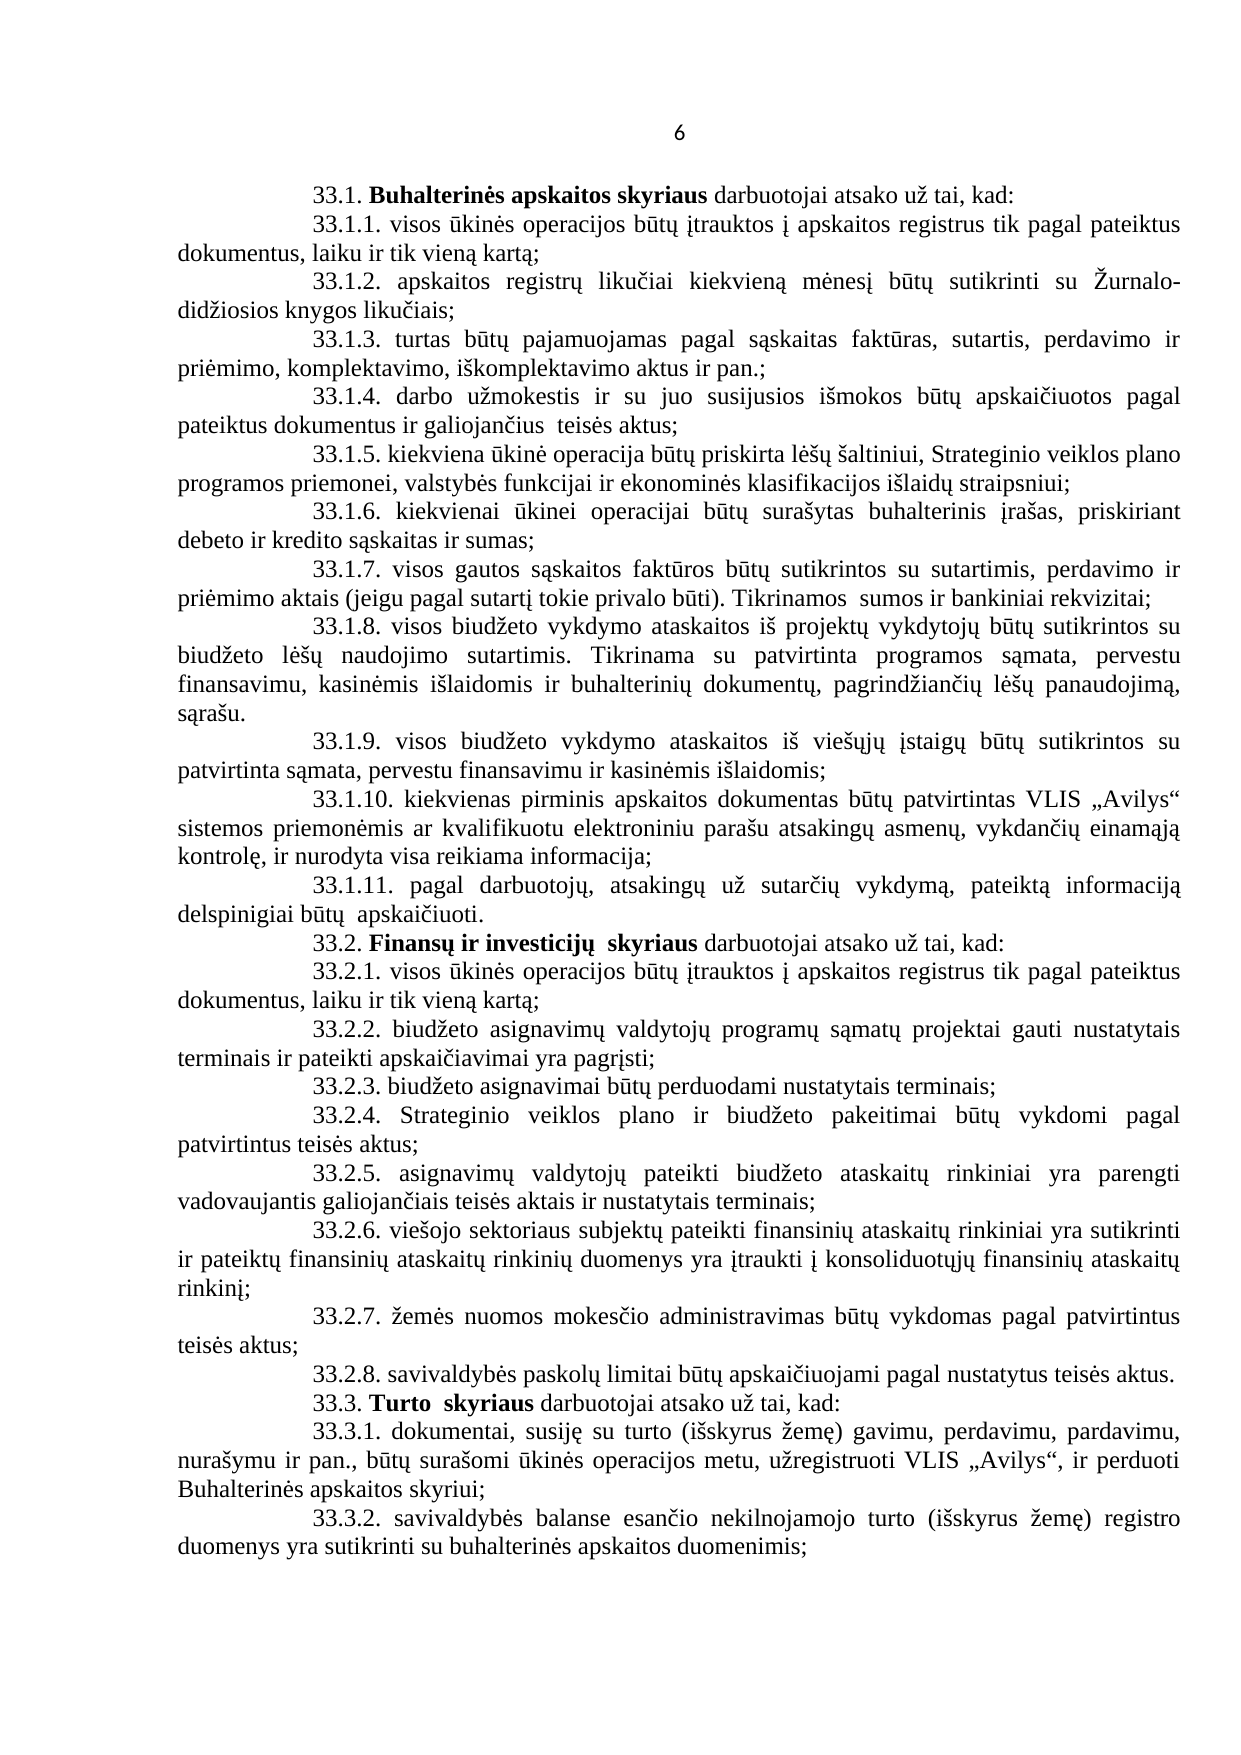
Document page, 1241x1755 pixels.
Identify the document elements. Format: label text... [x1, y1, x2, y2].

text 33.2.1. visos ūkinės operacijos būtų įtrauktos į apskaitos registrus tik pagal pateiktus dokumentus, laiku ir tik vieną kartą; [177, 956, 1181, 1014]
text 33.1.6. kiekvienai ūkinei operacijai būtų surašytas buhalterinis įrašas, priskiriant debeto ir kredito sąskaitas ir sumas; [177, 496, 1181, 554]
text 33.1.11. pagal darbuotojų, atsakingų už sutarčių vykdymą, pateiktą informaciją delspinigiai būtų apskaičiuoti. [177, 870, 1181, 928]
text 33.2.7. žemės nuomos mokesčio administravimas būtų vykdomas pagal patvirtintus teisės aktus; [177, 1301, 1181, 1359]
text 33.1.10. kiekvienas pirminis apskaitos dokumentas būtų patvirtintas VLIS „Avilys“ sistemos priemonėmis ar kvalifikuotu elektroniniu parašu atsakingų asmenų, vykdančių einamąją kontrolę, ir nurodyta visa reikiama informacija; [177, 784, 1181, 870]
text 33.1.9. visos biudžeto vykdymo ataskaitos iš viešųjų įstaigų būtų sutikrintos su patvirtinta sąmata, pervestu finansavimu ir kasinėmis išlaidomis; [177, 726, 1181, 784]
text 33.2.3. biudžeto asignavimai būtų perduodami nustatytais terminais; [177, 1071, 1181, 1100]
text 33.2. Finansų ir investicijų skyriaus darbuotojai atsako už tai, kad: [177, 928, 1181, 956]
text 33.1.4. darbo užmokestis ir su juo susijusios išmokos būtų apskaičiuotos pagal pateiktus dokumentus ir galiojančius teisės aktus; [177, 381, 1181, 439]
text 33.1.3. turtas būtų pajamuojamas pagal sąskaitas faktūras, sutartis, perdavimo ir priėmimo, komplektavimo, iškomplektavimo aktus ir pan.; [177, 324, 1181, 381]
text 33.2.4. Strateginio veiklos plano ir biudžeto pakeitimai būtų vykdomi pagal patvirtintus teisės aktus; [177, 1100, 1181, 1158]
text 33.3. Turto skyriaus darbuotojai atsako už tai, kad: [177, 1388, 1181, 1416]
text 33.2.2. biudžeto asignavimų valdytojų programų sąmatų projektai gauti nustatytais terminais ir pateikti apskaičiavimai yra pagrįsti; [177, 1014, 1181, 1071]
text 33.1.8. visos biudžeto vykdymo ataskaitos iš projektų vykdytojų būtų sutikrintos su biudžeto lėšų naudojimo sutartimis. Tikrinama su patvirtinta programos sąmata, pervestu finansavimu, kasinėmis išlaidomis ir buhalterinių dokumentų, pagrindžiančių lėšų panaudojimą, sąrašu. [177, 611, 1181, 726]
text 33.1.5. kiekviena ūkinė operacija būtų priskirta lėšų šaltiniui, Strateginio veiklos plano programos priemonei, valstybės funkcijai ir ekonominės klasifikacijos išlaidų straipsniui; [177, 439, 1181, 496]
text 33.1.2. apskaitos registrų likučiai kiekvieną mėnesį būtų sutikrinti su Žurnalo-didžiosios knygos likučiais; [177, 266, 1181, 324]
text 33.1.7. visos gautos sąskaitos faktūros būtų sutikrintos su sutartimis, perdavimo ir priėmimo aktais (jeigu pagal sutartį tokie privalo būti). Tikrinamos sumos ir bankiniai rekvizitai; [177, 554, 1181, 611]
text 33.2.6. viešojo sektoriaus subjektų pateikti finansinių ataskaitų rinkiniai yra sutikrinti ir pateiktų finansinių ataskaitų rinkinių duomenys yra įtraukti į konsoliduotųjų finansinių ataskaitų rinkinį; [177, 1215, 1181, 1301]
text 33.3.2. savivaldybės balanse esančio nekilnojamojo turto (išskyrus žemę) registro duomenys yra sutikrinti su buhalterinės apskaitos duomenimis; [177, 1503, 1181, 1560]
text 33.1.1. visos ūkinės operacijos būtų įtrauktos į apskaitos registrus tik pagal pateiktus dokumentus, laiku ir tik vieną kartą; [177, 209, 1181, 266]
text 33.1. Buhalterinės apskaitos skyriaus darbuotojai atsako už tai, kad: [177, 180, 1181, 209]
text 33.2.5. asignavimų valdytojų pateikti biudžeto ataskaitų rinkiniai yra parengti vadovaujantis galiojančiais teisės aktais ir nustatytais terminais; [177, 1158, 1181, 1215]
text 33.2.8. savivaldybės paskolų limitai būtų apskaičiuojami pagal nustatytus teisės aktus. [177, 1359, 1181, 1388]
text 33.3.1. dokumentai, susiję su turto (išskyrus žemę) gavimu, perdavimu, pardavimu, nurašymu ir pan., būtų surašomi ūkinės operacijos metu, užregistruoti VLIS „Avilys“, ir perduoti Buhalterinės apskaitos skyriui; [177, 1416, 1181, 1503]
